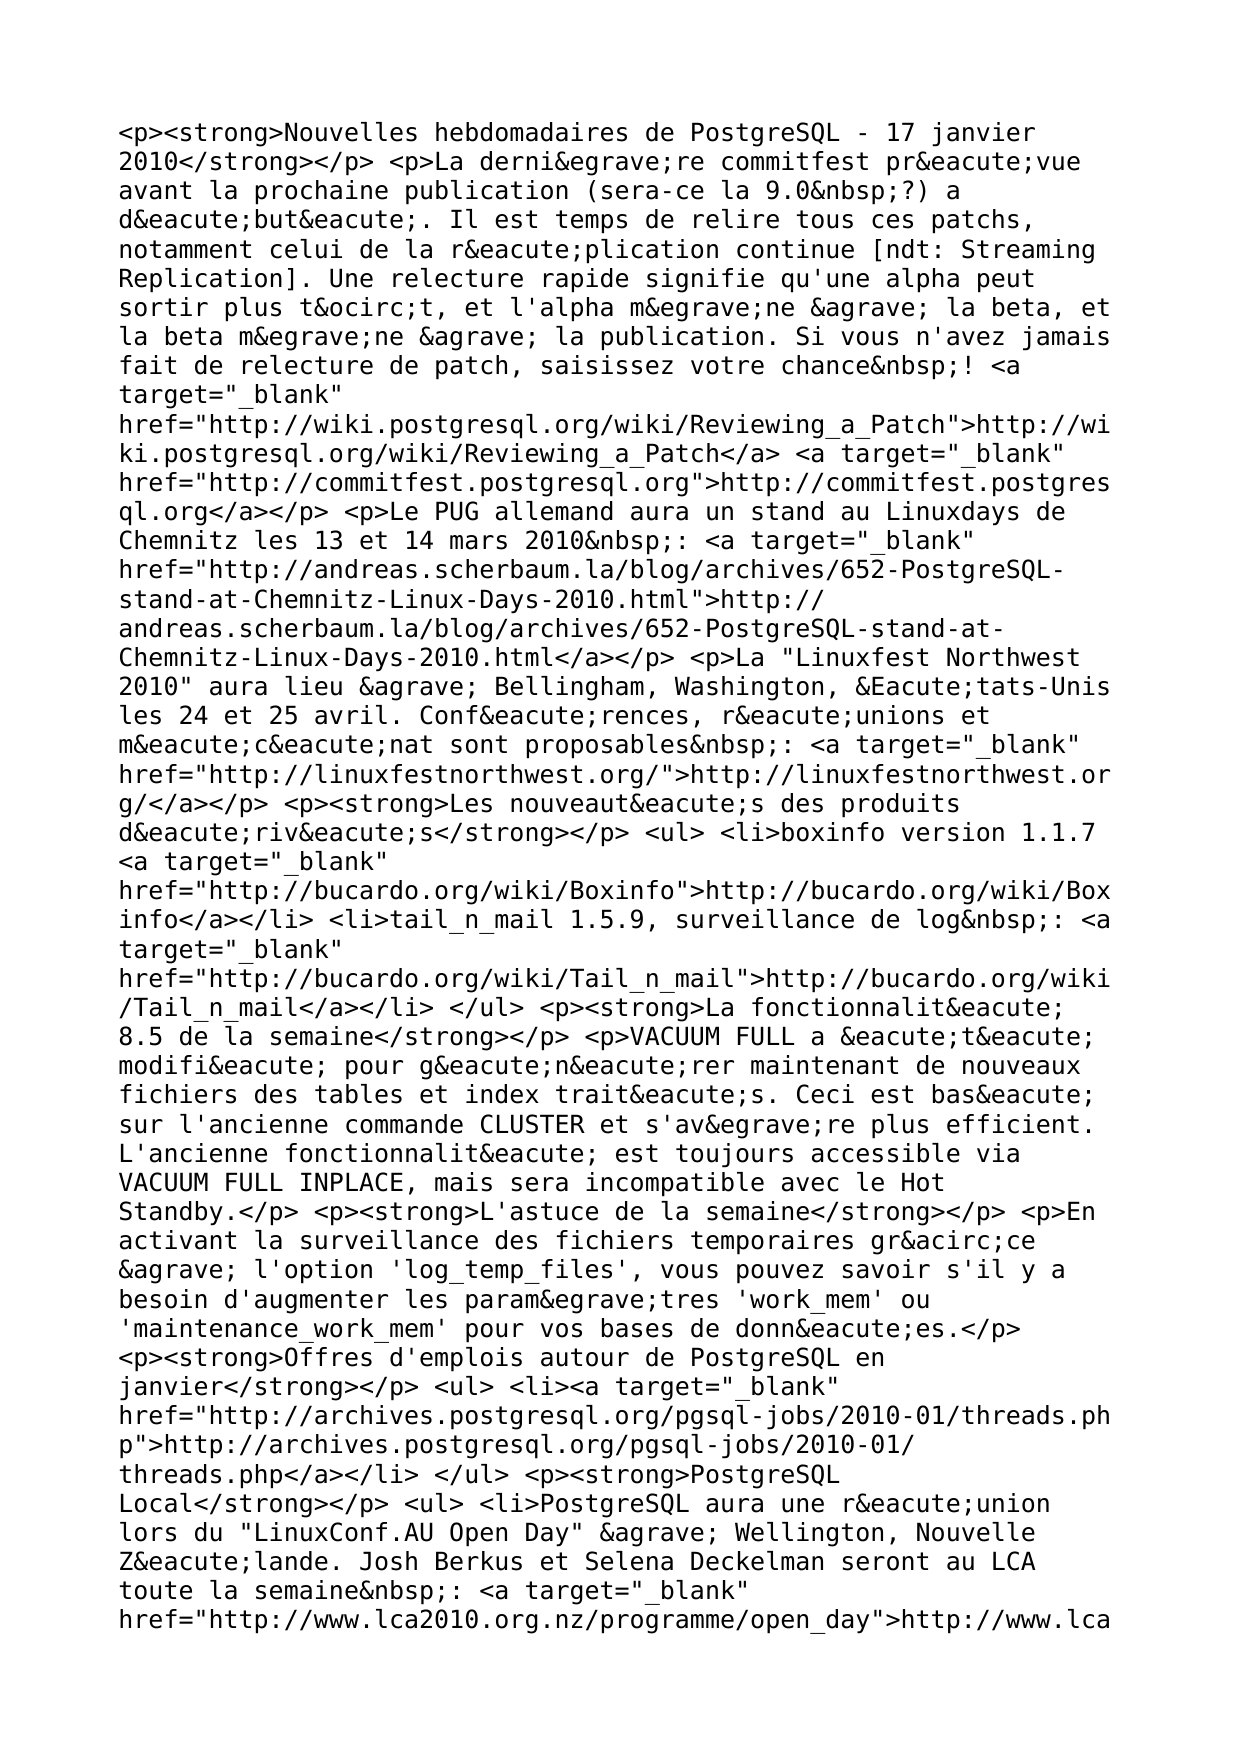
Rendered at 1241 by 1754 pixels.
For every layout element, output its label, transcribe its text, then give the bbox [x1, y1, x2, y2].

text <p><strong>Nouvelles hebdomadaires de PostgreSQL - 17 janvier 2010</strong></p> <p>La derni&egrave;re commitfest pr&eacute;vue avant la prochaine publication (sera-ce la 9.0&nbsp;?) a d&eacute;but&eacute;. Il est temps de relire tous ces patchs, notamment celui de la r&eacute;plication continue [ndt: Streaming Replication]. Une relecture rapide signifie qu'une alpha peut sortir plus t&ocirc;t, et l'alpha m&egrave;ne &agrave; la beta, et la beta m&egrave;ne &agrave; la publication. Si vous n'avez jamais fait de relecture de patch, saisissez votre chance&nbsp;! <a target="_blank" href="http://wiki.postgresql.org/wiki/Reviewing_a_Patch">http://wiki.postgresql.org/wiki/Reviewing_a_Patch</a> <a target="_blank" href="http://commitfest.postgresql.org">http://commitfest.postgresql.org</a></p> <p>Le PUG allemand aura un stand au Linuxdays de Chemnitz les 13 et 14 mars 2010&nbsp;: <a target="_blank" href="http://andreas.scherbaum.la/blog/archives/652-PostgreSQL-stand-at-Chemnitz-Linux-Days-2010.html">http://andreas.scherbaum.la/blog/archives/652-PostgreSQL-stand-at-Chemnitz-Linux-Days-2010.html</a></p> <p>La "Linuxfest Northwest 2010" aura lieu &agrave; Bellingham, Washington, &Eacute;tats-Unis les 24 et 25 avril. Conf&eacute;rences, r&eacute;unions et m&eacute;c&eacute;nat sont proposables&nbsp;: <a target="_blank" href="http://linuxfestnorthwest.org/">http://linuxfestnorthwest.org/</a></p> <p><strong>Les nouveaut&eacute;s des produits d&eacute;riv&eacute;s</strong></p> <ul> <li>boxinfo version 1.1.7 <a target="_blank" href="http://bucardo.org/wiki/Boxinfo">http://bucardo.org/wiki/Boxinfo</a></li> <li>tail_n_mail 1.5.9, surveillance de log&nbsp;: <a target="_blank" href="http://bucardo.org/wiki/Tail_n_mail">http://bucardo.org/wiki/Tail_n_mail</a></li> </ul> <p><strong>La fonctionnalit&eacute; 8.5 de la semaine</strong></p> <p>VACUUM FULL a &eacute;t&eacute; modifi&eacute; pour g&eacute;n&eacute;rer maintenant de nouveaux fichiers des tables et index trait&eacute;s. Ceci est bas&eacute; sur l'ancienne commande CLUSTER et s'av&egrave;re plus efficient. L'ancienne fonctionnalit&eacute; est toujours accessible via VACUUM FULL INPLACE, mais sera incompatible avec le Hot Standby.</p> <p><strong>L'astuce de la semaine</strong></p> <p>En activant la surveillance des fichiers temporaires gr&acirc;ce &agrave; l'option 'log_temp_files', vous pouvez savoir s'il y a besoin d'augmenter les param&egrave;tres 'work_mem' ou 'maintenance_work_mem' pour vos bases de donn&eacute;es.</p> <p><strong>Offres d'emplois autour de PostgreSQL en janvier</strong></p> <ul> <li><a target="_blank" href="http://archives.postgresql.org/pgsql-jobs/2010-01/threads.php">http://archives.postgresql.org/pgsql-jobs/2010-01/threads.php</a></li> </ul> <p><strong>PostgreSQL Local</strong></p> <ul> <li>PostgreSQL aura une r&eacute;union lors du "LinuxConf.AU Open Day" &agrave; Wellington, Nouvelle Z&eacute;lande. Josh Berkus et Selena Deckelman seront au LCA toute la semaine&nbsp;: <a target="_blank" href="http://www.lca2010.org.nz/programme/open_day">http://www.lca [118, 118, 1122, 1635]
